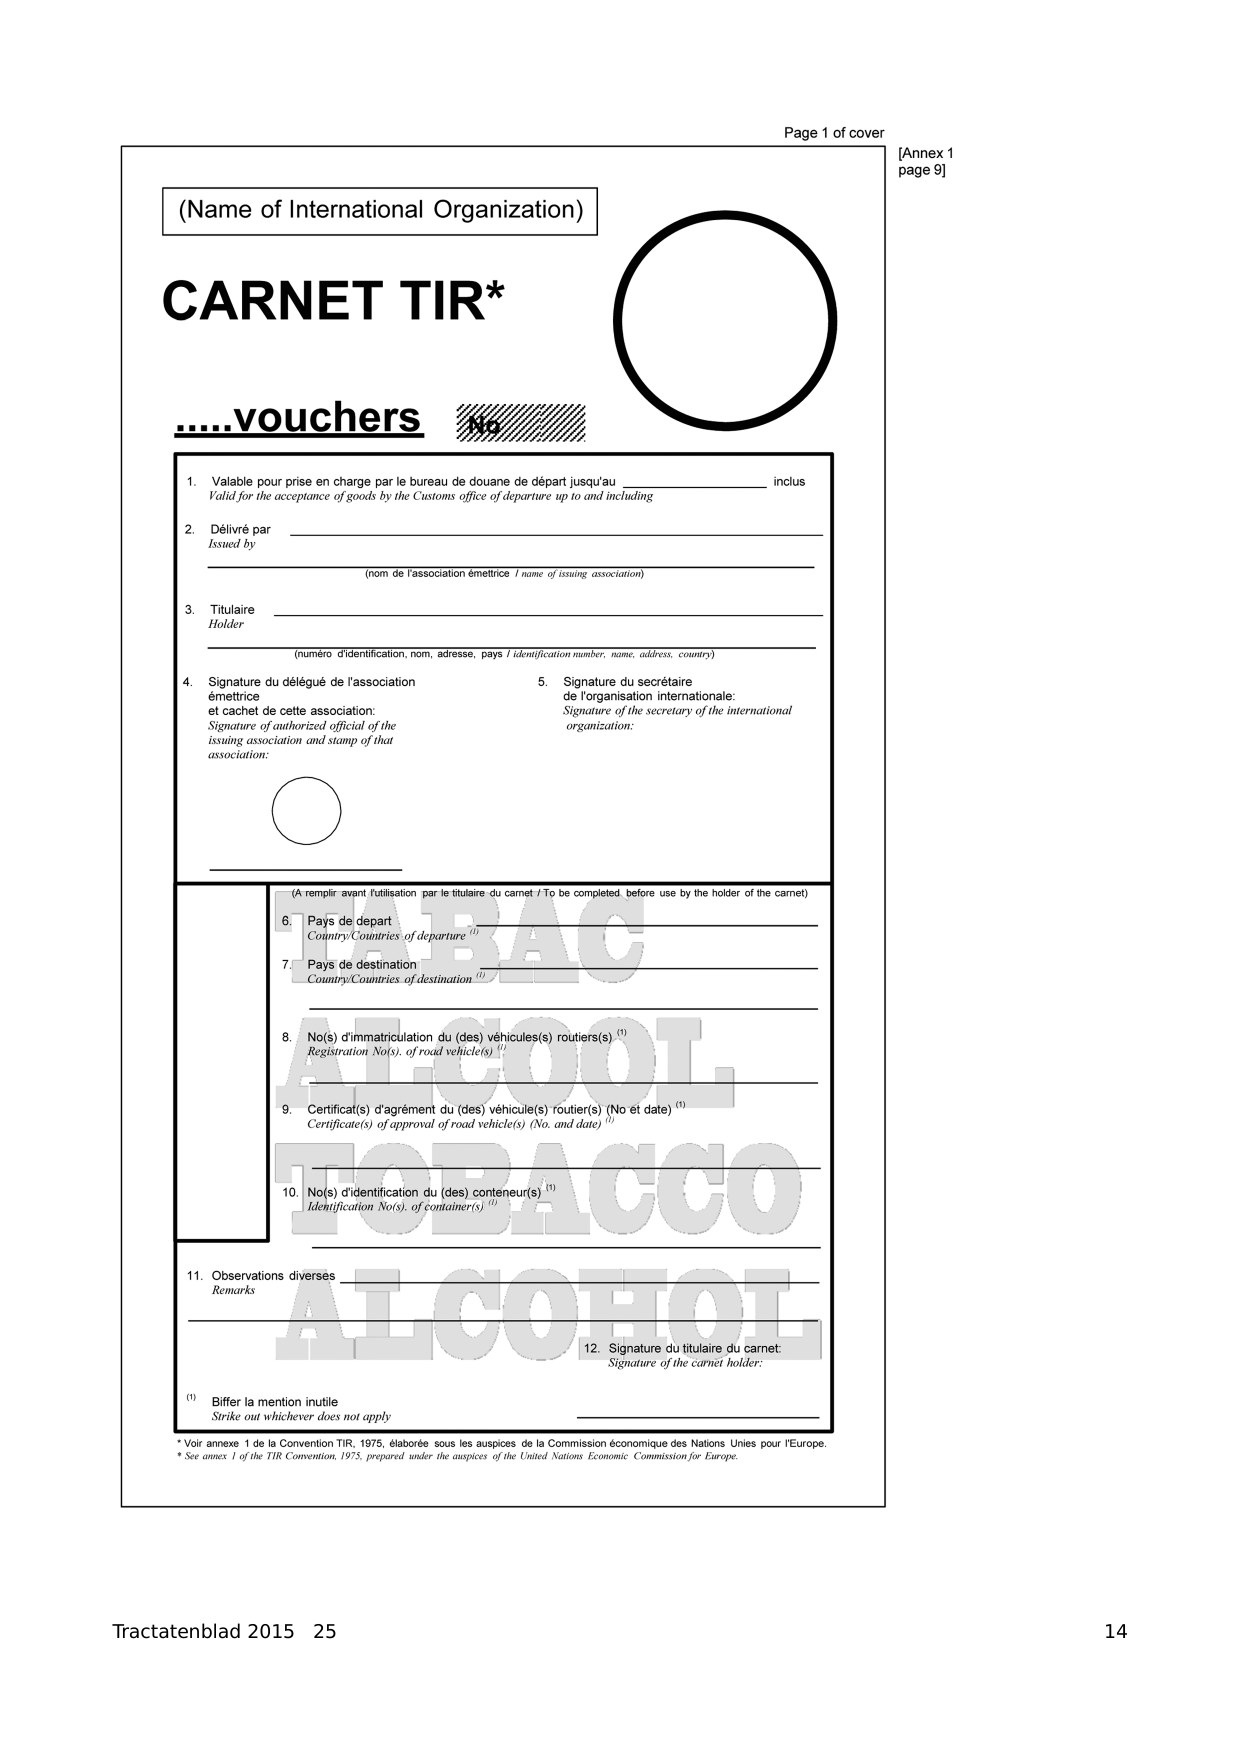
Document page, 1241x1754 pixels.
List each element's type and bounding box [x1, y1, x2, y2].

picture [112, 121, 969, 1515]
